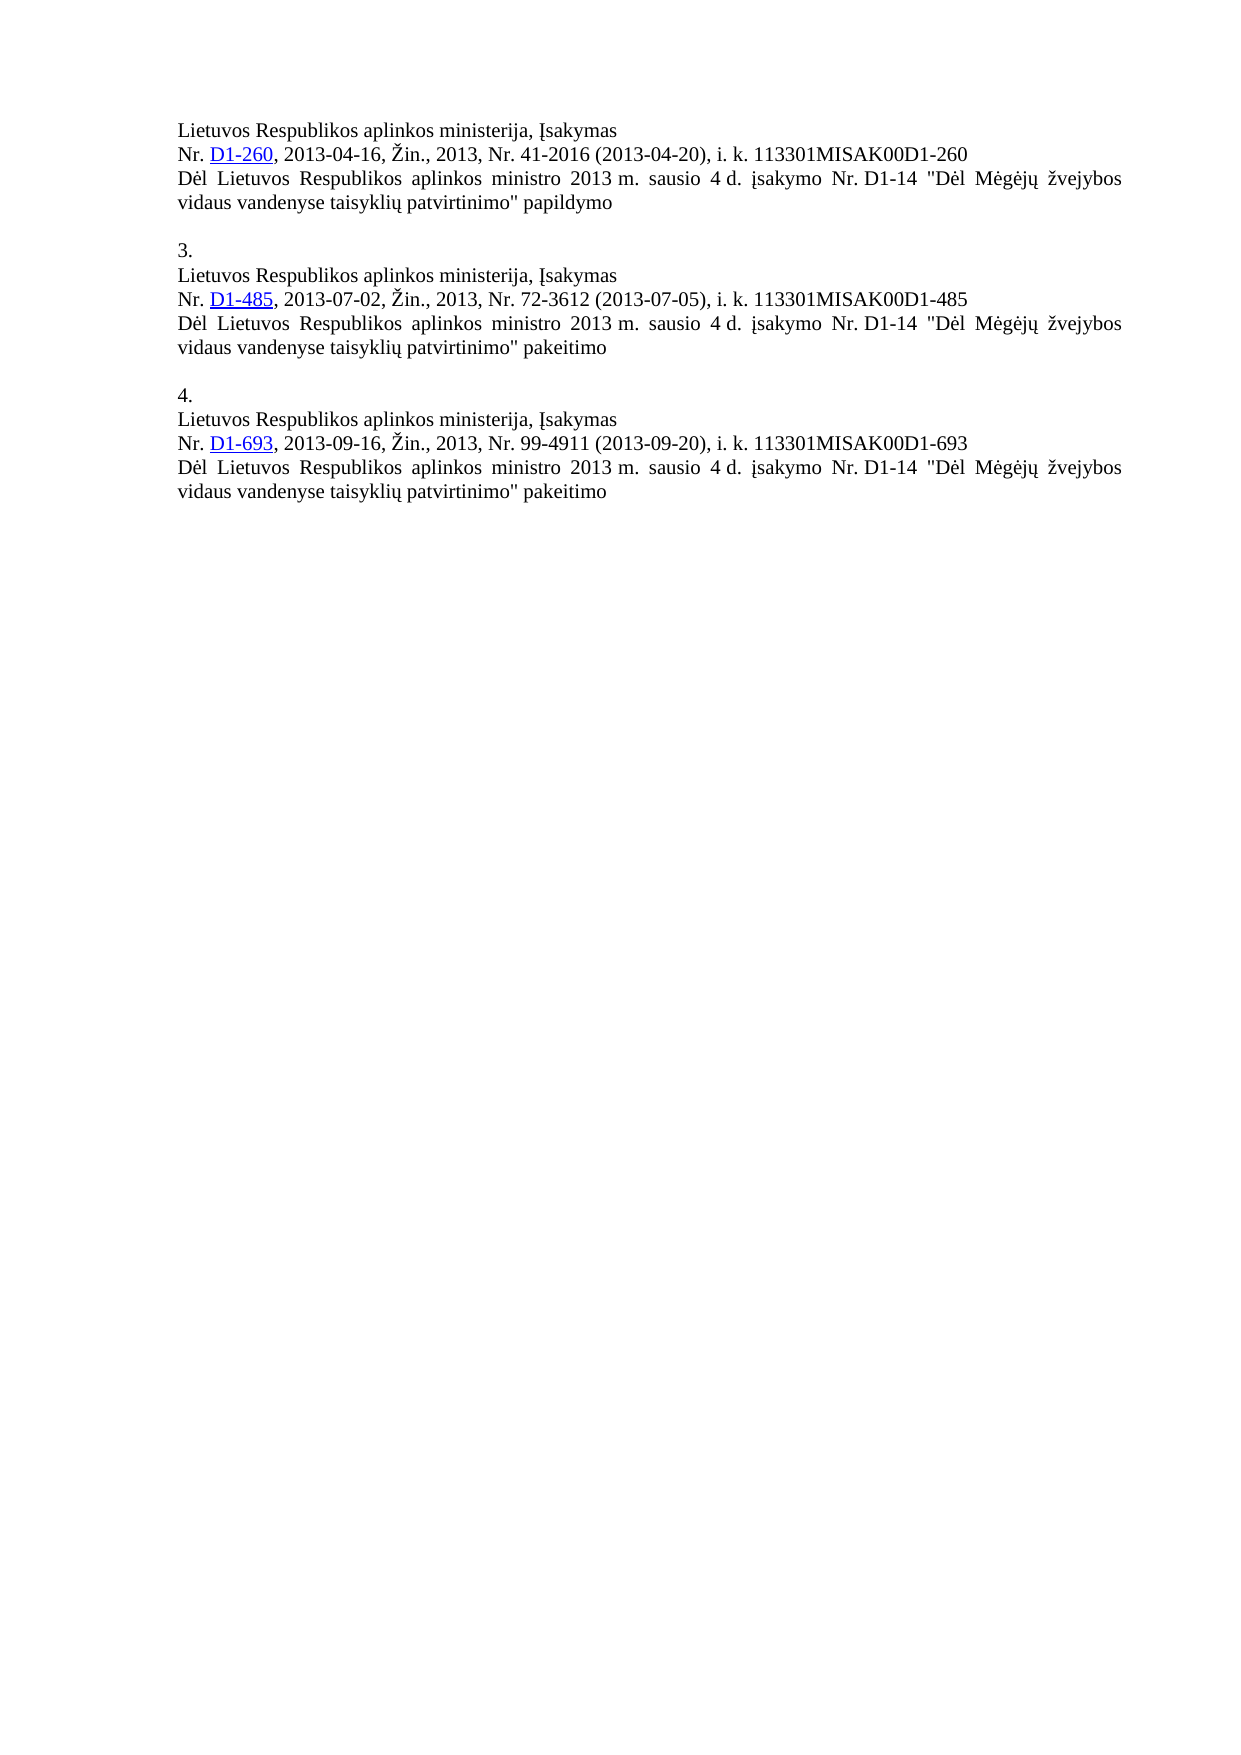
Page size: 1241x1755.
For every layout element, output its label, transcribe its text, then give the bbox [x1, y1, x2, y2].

text Dėl Lietuvos Respublikos aplinkos ministro 2013 m. sausio 4 d. įsakymo Nr. D1-14 "Dėl Mėgėjų žvejybos vidaus vandenyse taisyklių patvirtinimo" pakeitimo [177, 311, 1122, 359]
text Lietuvos Respublikos aplinkos ministerija, Įsakymas [177, 407, 1122, 431]
text Lietuvos Respublikos aplinkos ministerija, Įsakymas [177, 118, 1122, 142]
text Nr. D1-485, 2013-07-02, Žin., 2013, Nr. 72-3612 (2013-07-05), i. k. 113301MISAK00D1-485 [177, 287, 1122, 311]
text Nr. D1-693, 2013-09-16, Žin., 2013, Nr. 99-4911 (2013-09-20), i. k. 113301MISAK00D1-693 [177, 431, 1122, 455]
text 3. [177, 238, 1122, 262]
text 4. [177, 383, 1122, 407]
text Nr. D1-260, 2013-04-16, Žin., 2013, Nr. 41-2016 (2013-04-20), i. k. 113301MISAK00D1-260 [177, 142, 1122, 166]
text Lietuvos Respublikos aplinkos ministerija, Įsakymas [177, 262, 1122, 287]
text Dėl Lietuvos Respublikos aplinkos ministro 2013 m. sausio 4 d. įsakymo Nr. D1-14 "Dėl Mėgėjų žvejybos vidaus vandenyse taisyklių patvirtinimo" papildymo [177, 166, 1122, 214]
text Dėl Lietuvos Respublikos aplinkos ministro 2013 m. sausio 4 d. įsakymo Nr. D1-14 "Dėl Mėgėjų žvejybos vidaus vandenyse taisyklių patvirtinimo" pakeitimo [177, 455, 1122, 503]
